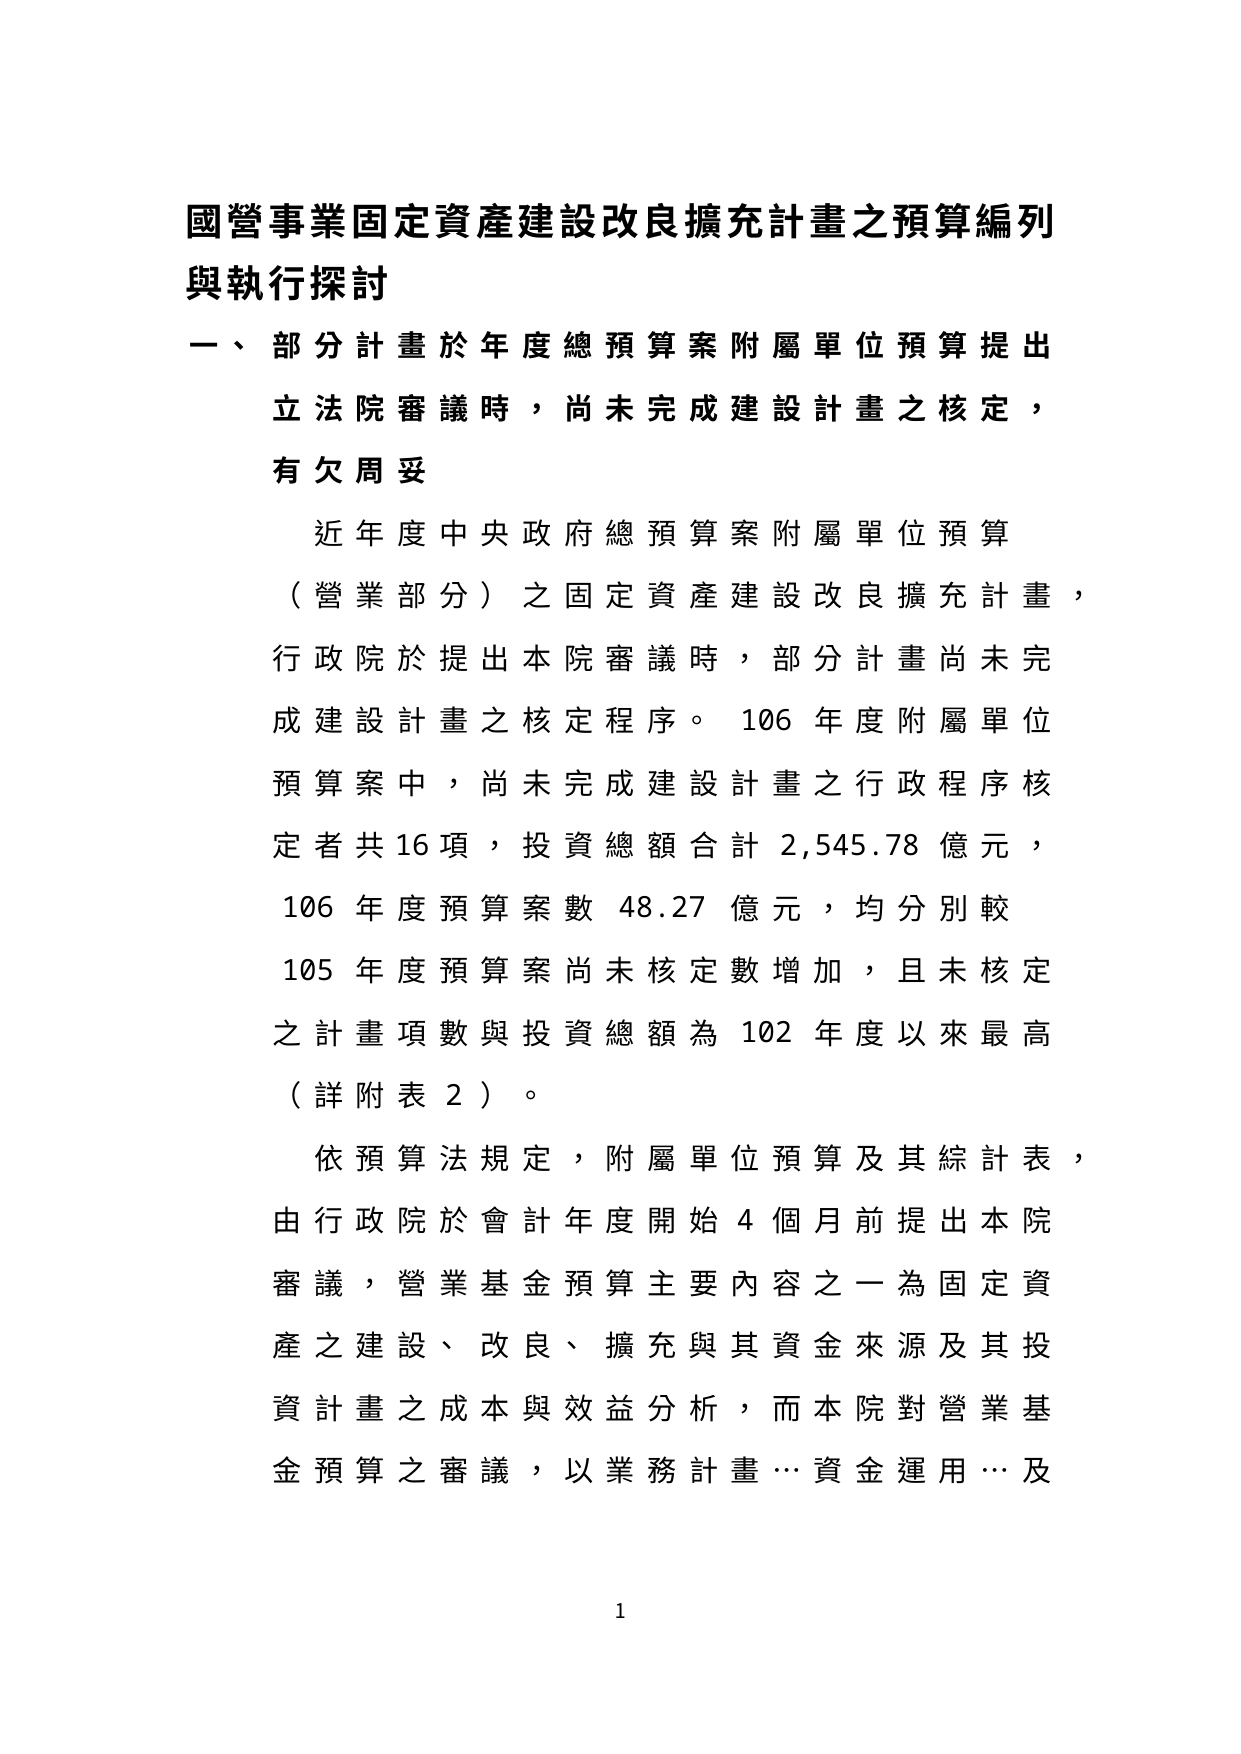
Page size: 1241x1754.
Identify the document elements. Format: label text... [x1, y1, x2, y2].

text 國營事業固定資產建設改良擴充計畫之預算編列與執行探討 [183, 177, 1058, 302]
text 近年度中央政府總預算案附屬單位預算（營業部分）之固定資產建設改良擴充計畫，行政院於提出本院審議時，部分計畫尚未完成建設計畫之核定程序。106年度附屬單位預算案中，尚未完成建設計畫之行政程序核定者共16項，投資總額合計2,545.78億元，106年度預算案數48.27億元，均分別較105年度預算案尚未核定數增加，且未核定之計畫項數與投資總額為102年度以來最高（詳附表2）。 [242, 490, 1058, 1115]
text 一、部分計畫於年度總預算案附屬單位預算提出立法院審議時，尚未完成建設計畫之核定，有欠周妥 [183, 302, 1058, 490]
text 依預算法規定，附屬單位預算及其綜計表，由行政院於會計年度開始4個月前提出本院審議，營業基金預算主要內容之一為固定資產之建設、改良、擴充與其資金來源及其投資計畫之成本與效益分析，而本院對營業基金預算之審議，以業務計畫…資金運用…及重大之建設事業為主。因此，提送本院審議之營業基金固定資產建設改良擴充計畫預算，如尚未經行政院依預算法及預算編製辦法等規定，完成審核並確定投資總額與當年度預算案數等計畫內容，將導致編列之數據失真。 [242, 1115, 1058, 1490]
